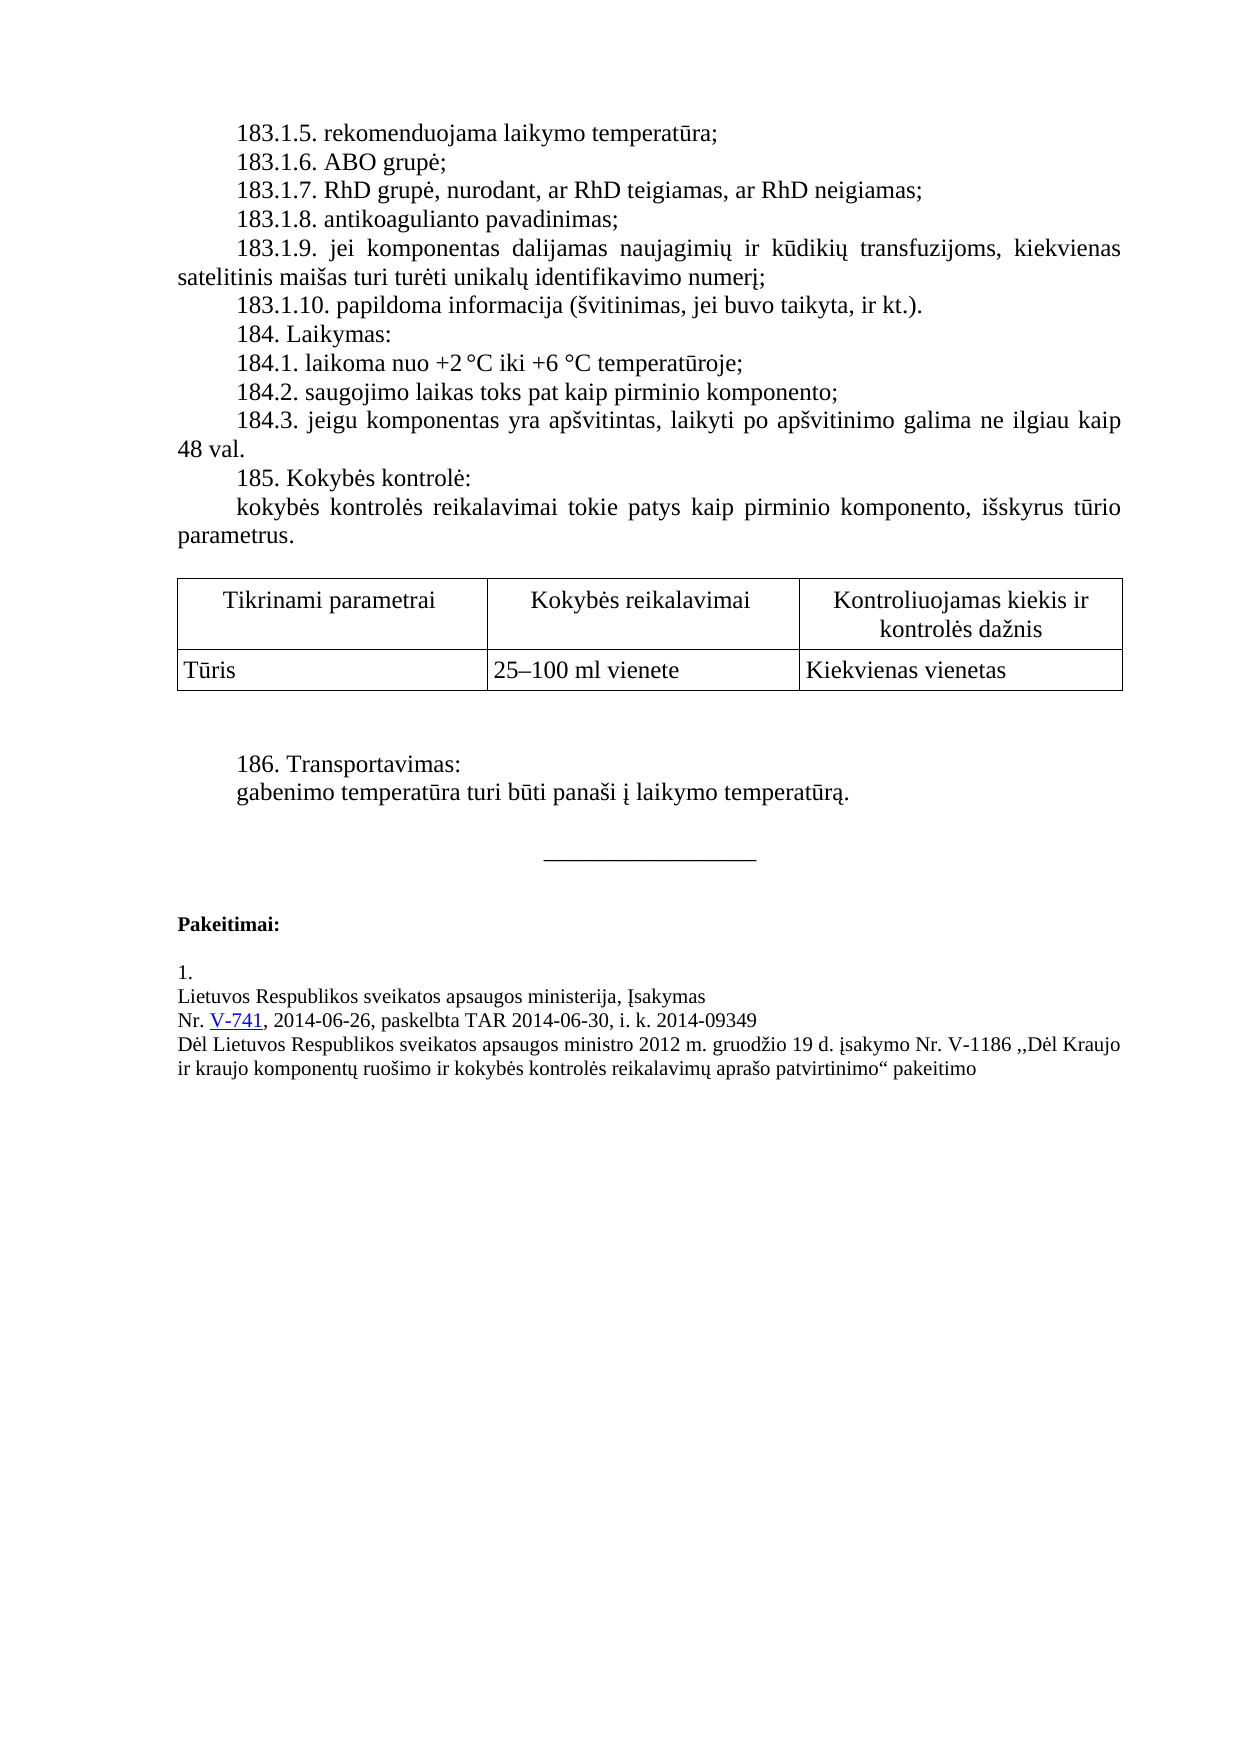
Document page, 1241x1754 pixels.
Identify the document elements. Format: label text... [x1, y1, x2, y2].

table_header Kokybės reikalavimai [488, 579, 799, 648]
text 1. [177, 960, 1122, 984]
table_cell Kiekvienas vienetas [800, 650, 1122, 690]
text 183.1.6. ABO grupė; [177, 147, 1122, 176]
text 183.1.10. papildoma informacija (švitinimas, jei buvo taikyta, ir kt.). [177, 291, 1122, 319]
text 183.1.7. RhD grupė, nurodant, ar RhD teigiamas, ar RhD neigiamas; [177, 176, 1122, 204]
text 184. Laikymas: [177, 319, 1122, 348]
text 183.1.5. rekomenduojama laikymo temperatūra; [177, 118, 1122, 147]
table_header Kontroliuojamas kiekis ir kontrolės dažnis [800, 579, 1122, 648]
text 184.3. jeigu komponentas yra apšvitintas, laikyti po apšvitinimo galima ne ilgiau kaip 48 val. [177, 406, 1122, 463]
text Nr. V-741, 2014-06-26, paskelbta TAR 2014-06-30, i. k. 2014-09349 [177, 1008, 1122, 1032]
text 185. Kokybės kontrolė: [177, 463, 1122, 492]
table_cell Tūris [178, 650, 487, 690]
text Pakeitimai: [177, 912, 1122, 936]
text kokybės kontrolės reikalavimai tokie patys kaip pirminio komponento, išskyrus tūrio parametrus. [177, 492, 1122, 549]
text Dėl Lietuvos Respublikos sveikatos apsaugos ministro 2012 m. gruodžio 19 d. įsakymo Nr. V-1186 ,,Dėl Kraujo ir kraujo komponentų ruošimo ir kokybės kontrolės reikalavimų aprašo patvirtinimo“ pakeitimo [177, 1032, 1122, 1080]
text 184.2. saugojimo laikas toks pat kaip pirminio komponento; [177, 377, 1122, 406]
text _________________ [177, 835, 1122, 864]
table_cell 25–100 ml vienete [488, 650, 799, 690]
text 186. Transportavimas: [177, 749, 1122, 777]
table_header Tikrinami parametrai [178, 579, 487, 648]
text 183.1.8. antikoagulianto pavadinimas; [177, 204, 1122, 233]
text gabenimo temperatūra turi būti panaši į laikymo temperatūrą. [177, 777, 1122, 806]
text 184.1. laikoma nuo +2 °C iki +6 °C temperatūroje; [177, 348, 1122, 377]
text Lietuvos Respublikos sveikatos apsaugos ministerija, Įsakymas [177, 984, 1122, 1008]
text 183.1.9. jei komponentas dalijamas naujagimių ir kūdikių transfuzijoms, kiekvienas satelitinis maišas turi turėti unikalų identifikavimo numerį; [177, 233, 1122, 291]
